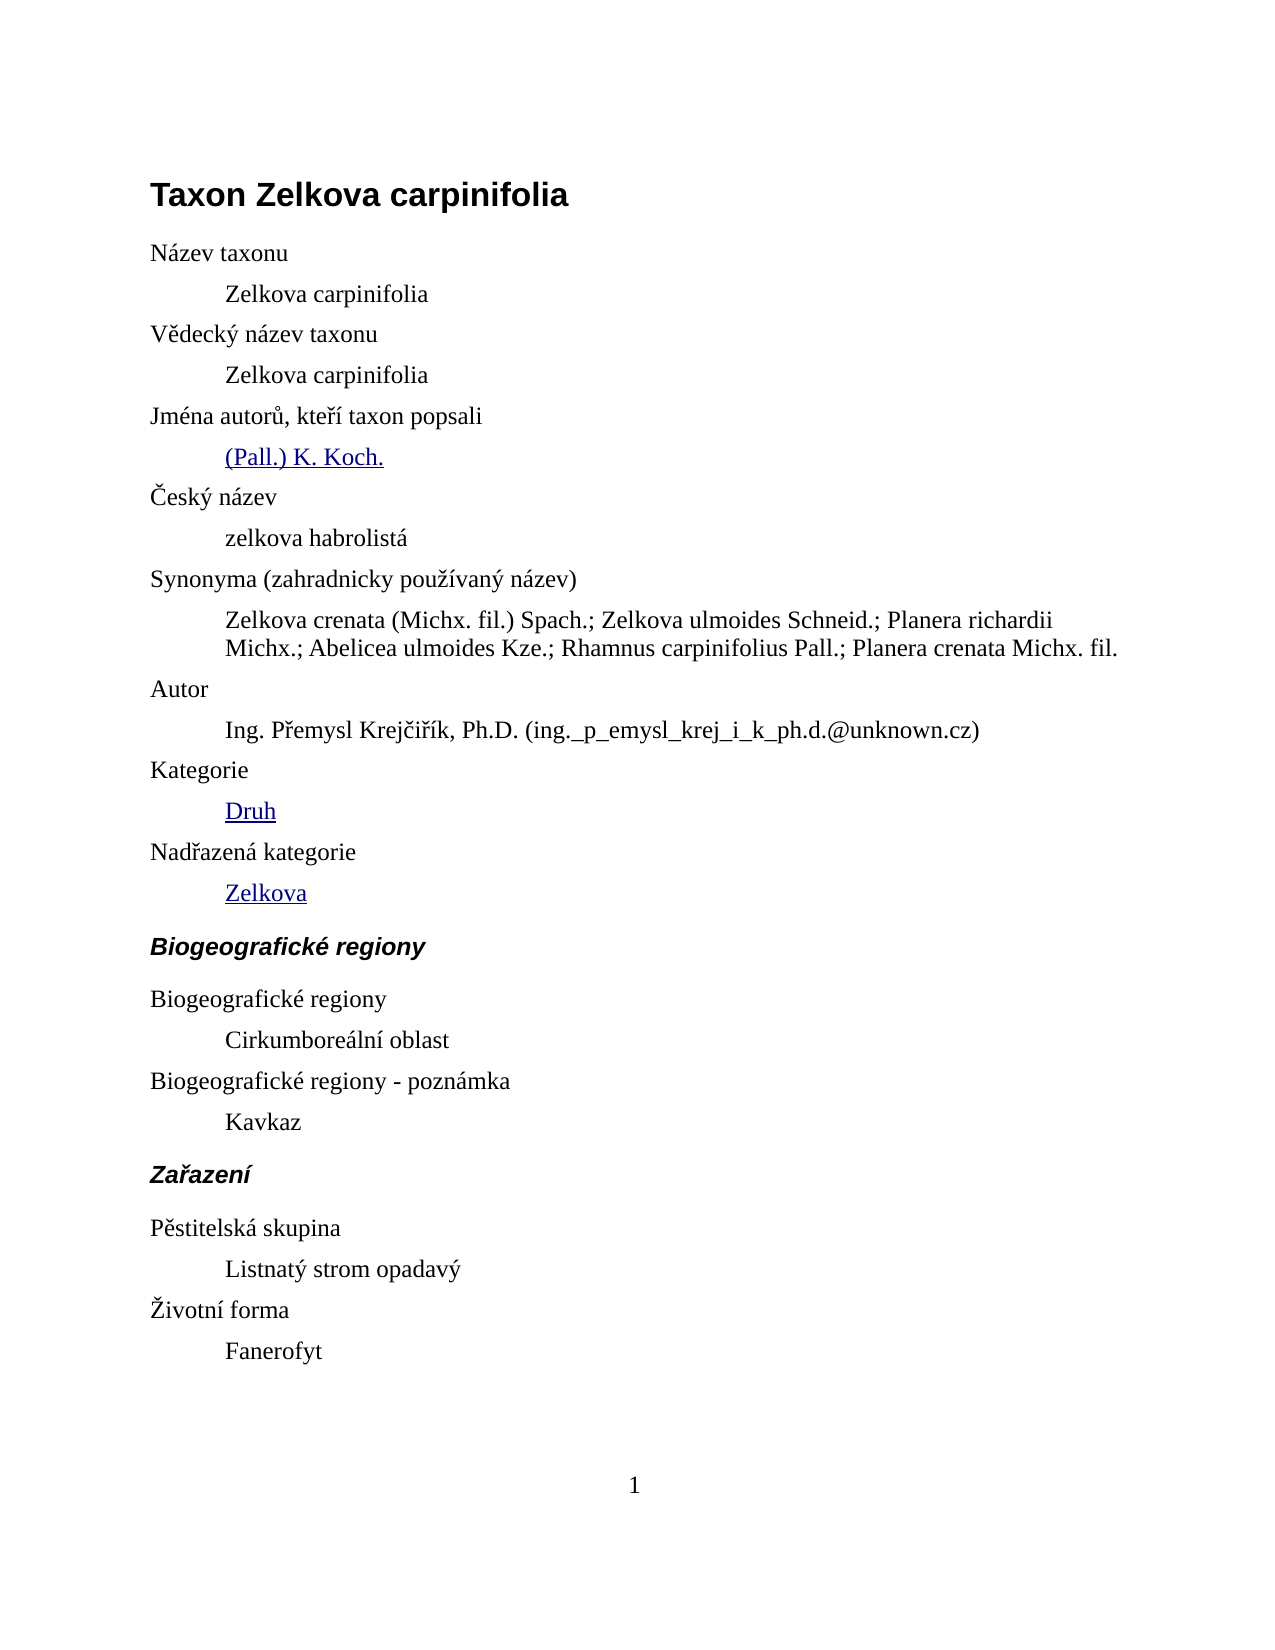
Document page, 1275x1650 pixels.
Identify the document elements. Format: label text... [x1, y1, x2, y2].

text Fanerofyt [225, 1336, 1125, 1364]
text Druh [225, 796, 1125, 825]
text Zelkova carpinifolia [225, 279, 1125, 308]
text Vědecký název taxonu [150, 319, 1125, 348]
text Ing. Přemysl Krejčiřík, Ph.D. (ing._p_emysl_krej_i_k_ph.d.@unknown.cz) [225, 715, 1125, 744]
text Biogeografické regiony - poznámka [150, 1066, 1125, 1095]
subtitle Zařazení [150, 1161, 1125, 1189]
text Biogeografické regiony [150, 984, 1125, 1013]
text Zelkova crenata (Michx. fil.) Spach.; Zelkova ulmoides Schneid.; Planera richardii Michx.; Abelicea ulmoides Kze.; Rhamnus carpinifolius Pall.; Planera crenata Michx. fil. [225, 605, 1125, 662]
text Životní forma [150, 1295, 1125, 1324]
text Zelkova carpinifolia [225, 360, 1125, 389]
text Kategorie [150, 756, 1125, 784]
text zelkova habrolistá [225, 523, 1125, 552]
text Zelkova [225, 878, 1125, 907]
text Český název [150, 482, 1125, 511]
text Listnatý strom opadavý [225, 1254, 1125, 1283]
text Kavkaz [225, 1107, 1125, 1136]
text Jména autorů, kteří taxon popsali [150, 401, 1125, 430]
subtitle Taxon Zelkova carpinifolia [150, 175, 1125, 214]
text Pěstitelská skupina [150, 1213, 1125, 1242]
text Cirkumboreální oblast [225, 1025, 1125, 1054]
text Autor [150, 674, 1125, 703]
text Synonyma (zahradnicky používaný název) [150, 564, 1125, 593]
text Nadřazená kategorie [150, 837, 1125, 866]
text Název taxonu [150, 238, 1125, 267]
text (Pall.) K. Koch. [225, 442, 1125, 471]
subtitle Biogeografické regiony [150, 932, 1125, 960]
